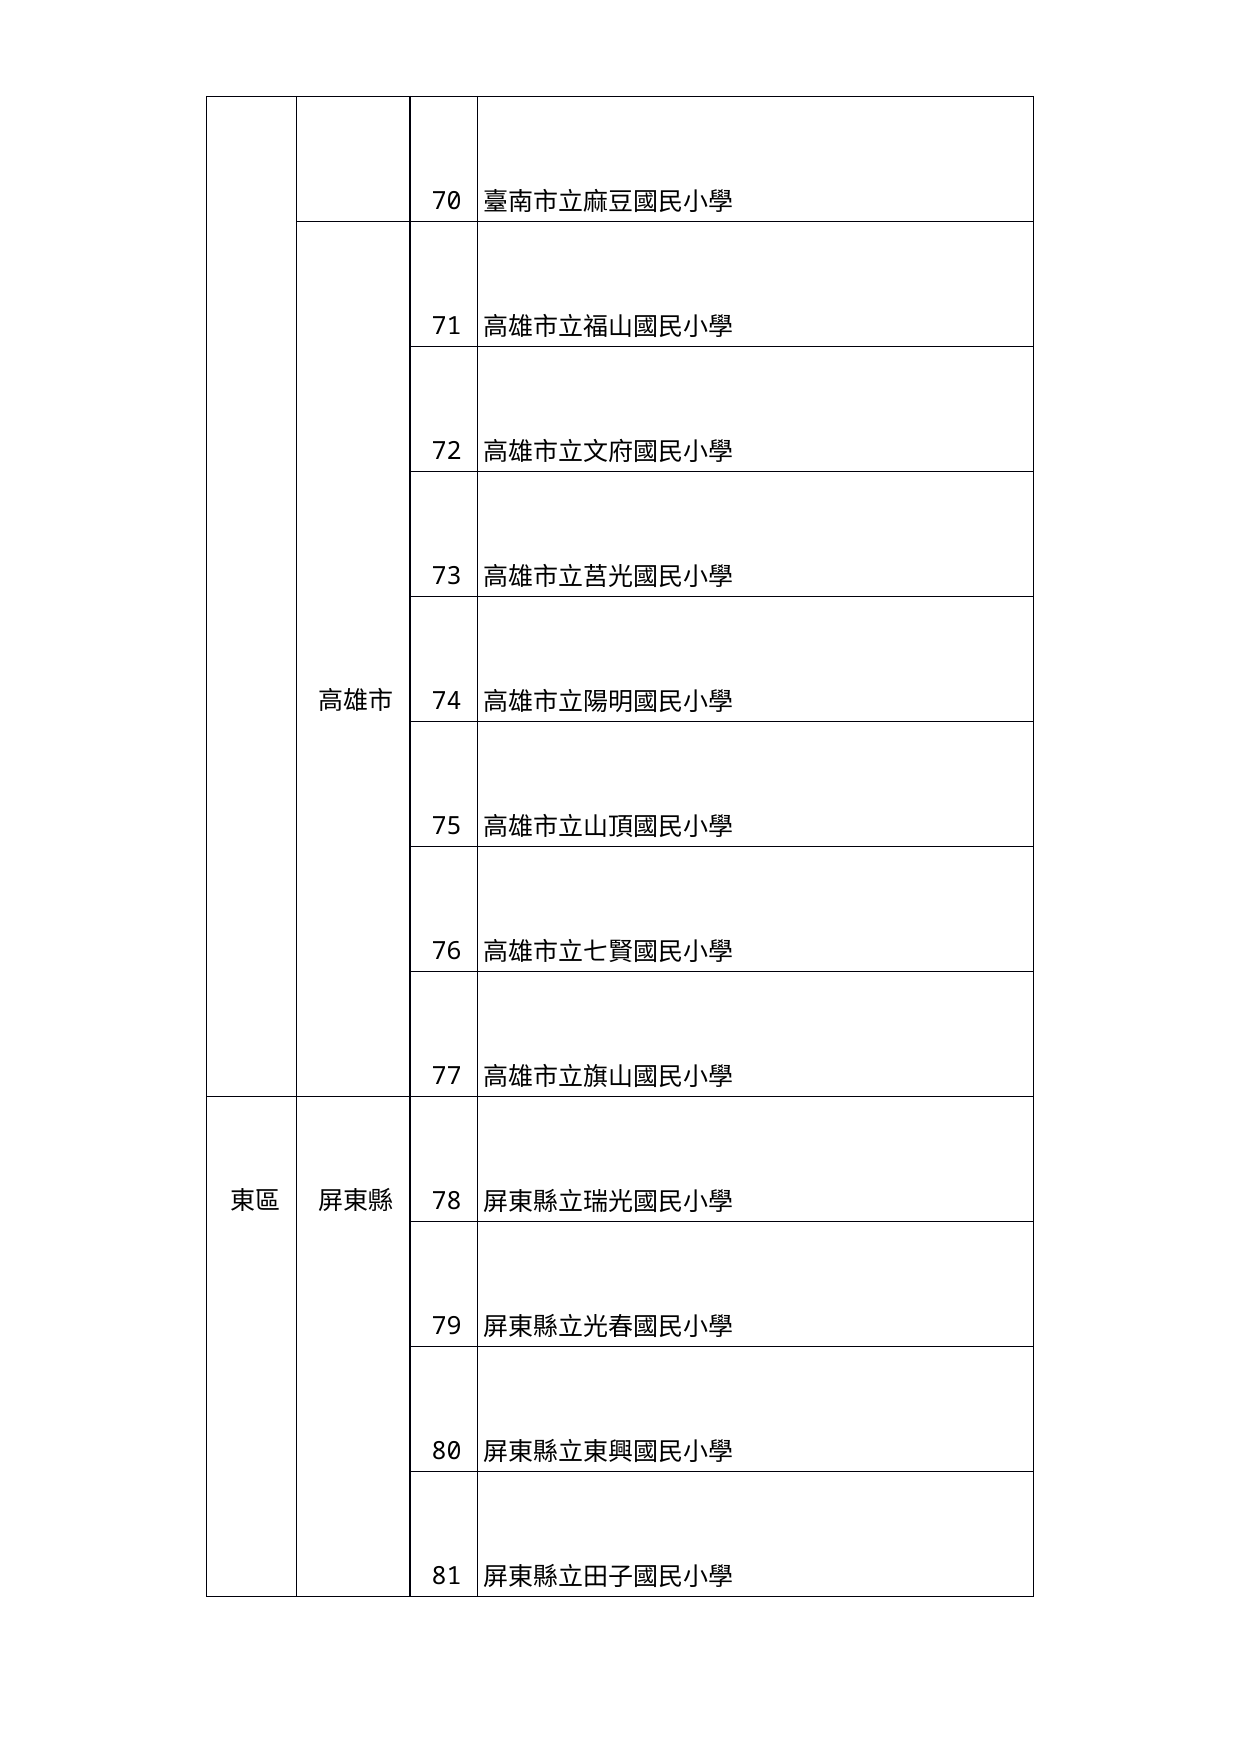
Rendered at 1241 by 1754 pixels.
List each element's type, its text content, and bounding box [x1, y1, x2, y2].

table_cell 高雄市立山頂國民小學 [478, 722, 1033, 846]
table_cell 高雄市 [297, 222, 409, 1096]
table_cell 76 [411, 847, 477, 971]
table_cell 71 [411, 222, 477, 346]
table_cell 80 [411, 1347, 477, 1471]
table_cell 高雄市立七賢國民小學 [478, 847, 1033, 971]
table_cell 高雄市立福山國民小學 [478, 222, 1033, 346]
table_cell [207, 97, 296, 1096]
table_cell 77 [411, 972, 477, 1096]
table_cell 75 [411, 722, 477, 846]
table_cell 東區 [207, 1097, 296, 1596]
table_cell 73 [411, 472, 477, 596]
table_cell 屏東縣立瑞光國民小學 [478, 1097, 1033, 1221]
table_cell 72 [411, 347, 477, 471]
table_cell [297, 97, 409, 221]
table_cell 高雄市立陽明國民小學 [478, 597, 1033, 721]
table_cell 70 [411, 97, 477, 221]
table_cell 屏東縣 [297, 1097, 409, 1596]
table_cell 高雄市立莒光國民小學 [478, 472, 1033, 596]
table_cell 高雄市立文府國民小學 [478, 347, 1033, 471]
table_cell 81 [411, 1472, 477, 1596]
table_cell 79 [411, 1222, 477, 1346]
table_cell 屏東縣立田子國民小學 [478, 1472, 1033, 1596]
table_cell 屏東縣立東興國民小學 [478, 1347, 1033, 1471]
table_cell 74 [411, 597, 477, 721]
table_cell 高雄市立旗山國民小學 [478, 972, 1033, 1096]
table_cell 屏東縣立光春國民小學 [478, 1222, 1033, 1346]
table_cell 臺南市立麻豆國民小學 [478, 97, 1033, 221]
table_cell 78 [411, 1097, 477, 1221]
